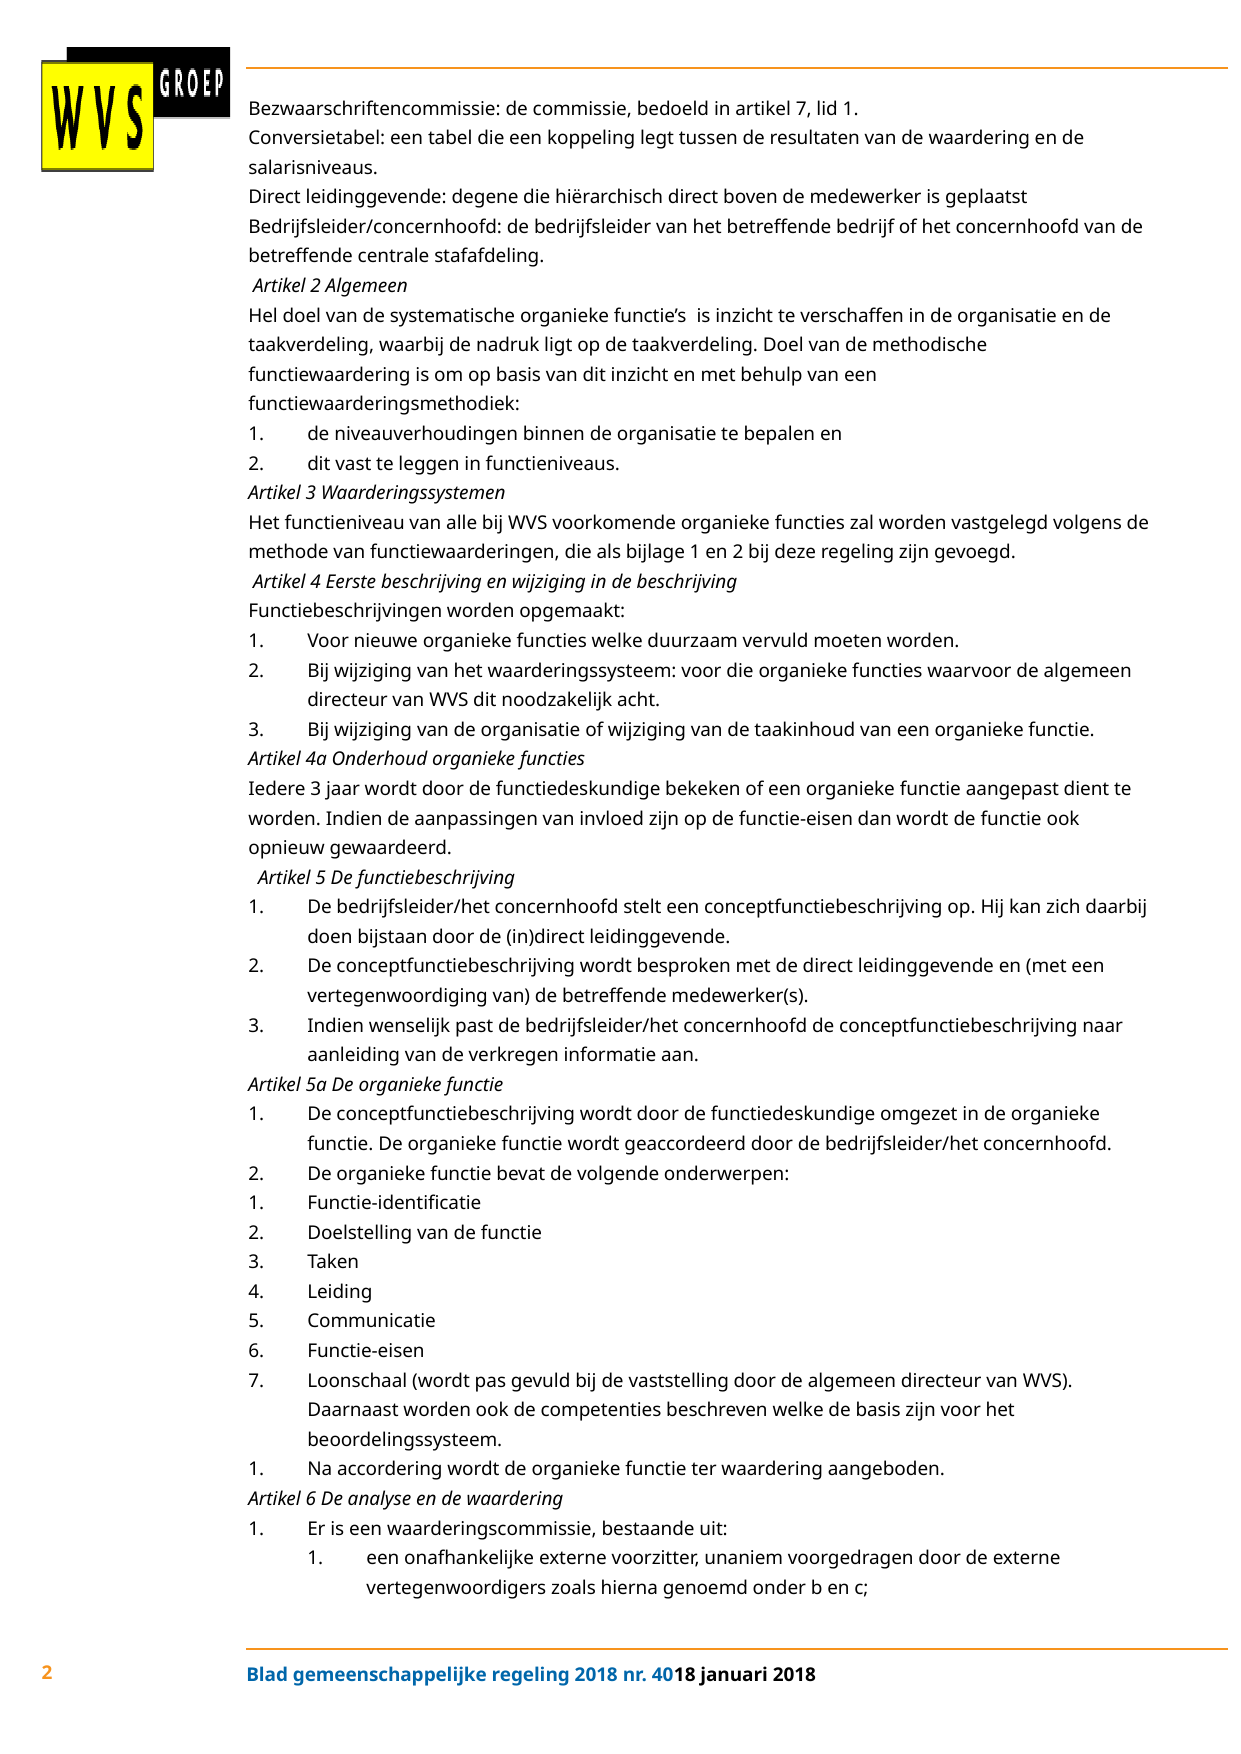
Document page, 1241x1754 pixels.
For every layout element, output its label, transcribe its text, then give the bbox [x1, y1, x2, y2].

list Daarnaast worden ook de competenties beschreven welke de basis zijn voor het beoordelingssysteem. [248, 1396, 1152, 1452]
list dit vast te leggen in functieniveaus. [248, 450, 1152, 476]
text Direct leidinggevende: degene die hiërarchisch direct boven de medewerker is geplaatst [248, 183, 1152, 209]
list Functie-eisen [248, 1337, 1152, 1363]
list Voor nieuwe organieke functies welke duurzaam vervuld moeten worden. [248, 627, 1152, 653]
text Functiebeschrijvingen worden opgemaakt: [248, 598, 1152, 623]
list Loonschaal (wordt pas gevuld bij de vaststelling door de algemeen directeur van WVS). [248, 1367, 1152, 1393]
list De bedrijfsleider/het concernhoofd stelt een conceptfunctiebeschrijving op. Hij kan zich daarbij doen bijstaan door de (in)direct leidinggevende. [248, 893, 1152, 949]
picture [41, 47, 231, 172]
list Indien wenselijk past de bedrijfsleider/het concernhoofd de conceptfunctiebeschrijving naar aanleiding van de verkregen informatie aan. [248, 1012, 1152, 1067]
text Artikel 5a De organieke functie [248, 1071, 1152, 1097]
list Na accordering wordt de organieke functie ter waardering aangeboden. [248, 1456, 1152, 1481]
list De conceptfunctiebeschrijving wordt besproken met de direct leidinggevende en (met een vertegenwoordiging van) de betreffende medewerker(s). [248, 953, 1152, 1008]
list Er is een waarderingscommissie, bestaande uit: [248, 1515, 1152, 1541]
text Het functieniveau van alle bij WVS voorkomende organieke functies zal worden vastgelegd volgens de methode van functiewaarderingen, die als bijlage 1 en 2 bij deze regeling zijn gevoegd. [248, 509, 1152, 564]
text Artikel 4a Onderhoud organieke functies [248, 746, 1152, 771]
text Conversietabel: een tabel die een koppeling legt tussen de resultaten van de waardering en de salarisniveaus. [248, 124, 1152, 180]
list Functie-identificatie [248, 1189, 1152, 1215]
list De conceptfunctiebeschrijving wordt door de functiedeskundige omgezet in de organieke functie. De organieke functie wordt geaccordeerd door de bedrijfsleider/het concernhoofd. [248, 1101, 1152, 1156]
list Bij wijziging van de organisatie of wijziging van de taakinhoud van een organieke functie. [248, 716, 1152, 742]
text Artikel 4 Eerste beschrijving en wijziging in de beschrijving [248, 568, 1152, 594]
list een onafhankelijke externe voorzitter, unaniem voorgedragen door de externe vertegenwoordigers zoals hierna genoemd onder b en c; [307, 1544, 1152, 1600]
list De organieke functie bevat de volgende onderwerpen: [248, 1160, 1152, 1186]
text Iedere 3 jaar wordt door de functiedeskundige bekeken of een organieke functie aangepast dient te worden. Indien de aanpassingen van invloed zijn op de functie-eisen dan wordt de functie ook opnieuw gewaardeerd. [248, 775, 1152, 860]
text Bezwaarschriftencommissie: de commissie, bedoeld in artikel 7, lid 1. [248, 95, 1152, 121]
list Taken [248, 1248, 1152, 1274]
text Artikel 5 De functiebeschrijving [248, 864, 1152, 890]
list Communicatie [248, 1308, 1152, 1333]
list Bij wijziging van het waarderingssysteem: voor die organieke functies waar­voor de algemeen directeur van WVS dit noodzakelijk acht. [248, 657, 1152, 712]
text Artikel 3 Waarderingssystemen [248, 479, 1152, 505]
text Hel doel van de systematische organieke functie’s is inzicht te verschaffen in de organisatie en de taakverdeling, waarbij de nadruk ligt op de taakverdeling. Doel van de methodische functiewaardering is om op basis van dit inzicht en met behulp van een functiewaarderingsmethodiek: [248, 302, 1152, 416]
text Artikel 2 Algemeen [248, 272, 1152, 298]
list Leiding [248, 1278, 1152, 1304]
text Bedrijfsleider/concernhoofd: de bedrijfsleider van het betreffende bedrijf of het concernhoofd van de betreffende centrale stafafdeling. [248, 213, 1152, 268]
list de niveauverhoudingen binnen de organisatie te bepalen en [248, 420, 1152, 446]
text Artikel 6 De analyse en de waardering [248, 1485, 1152, 1511]
list Doelstelling van de functie [248, 1219, 1152, 1245]
